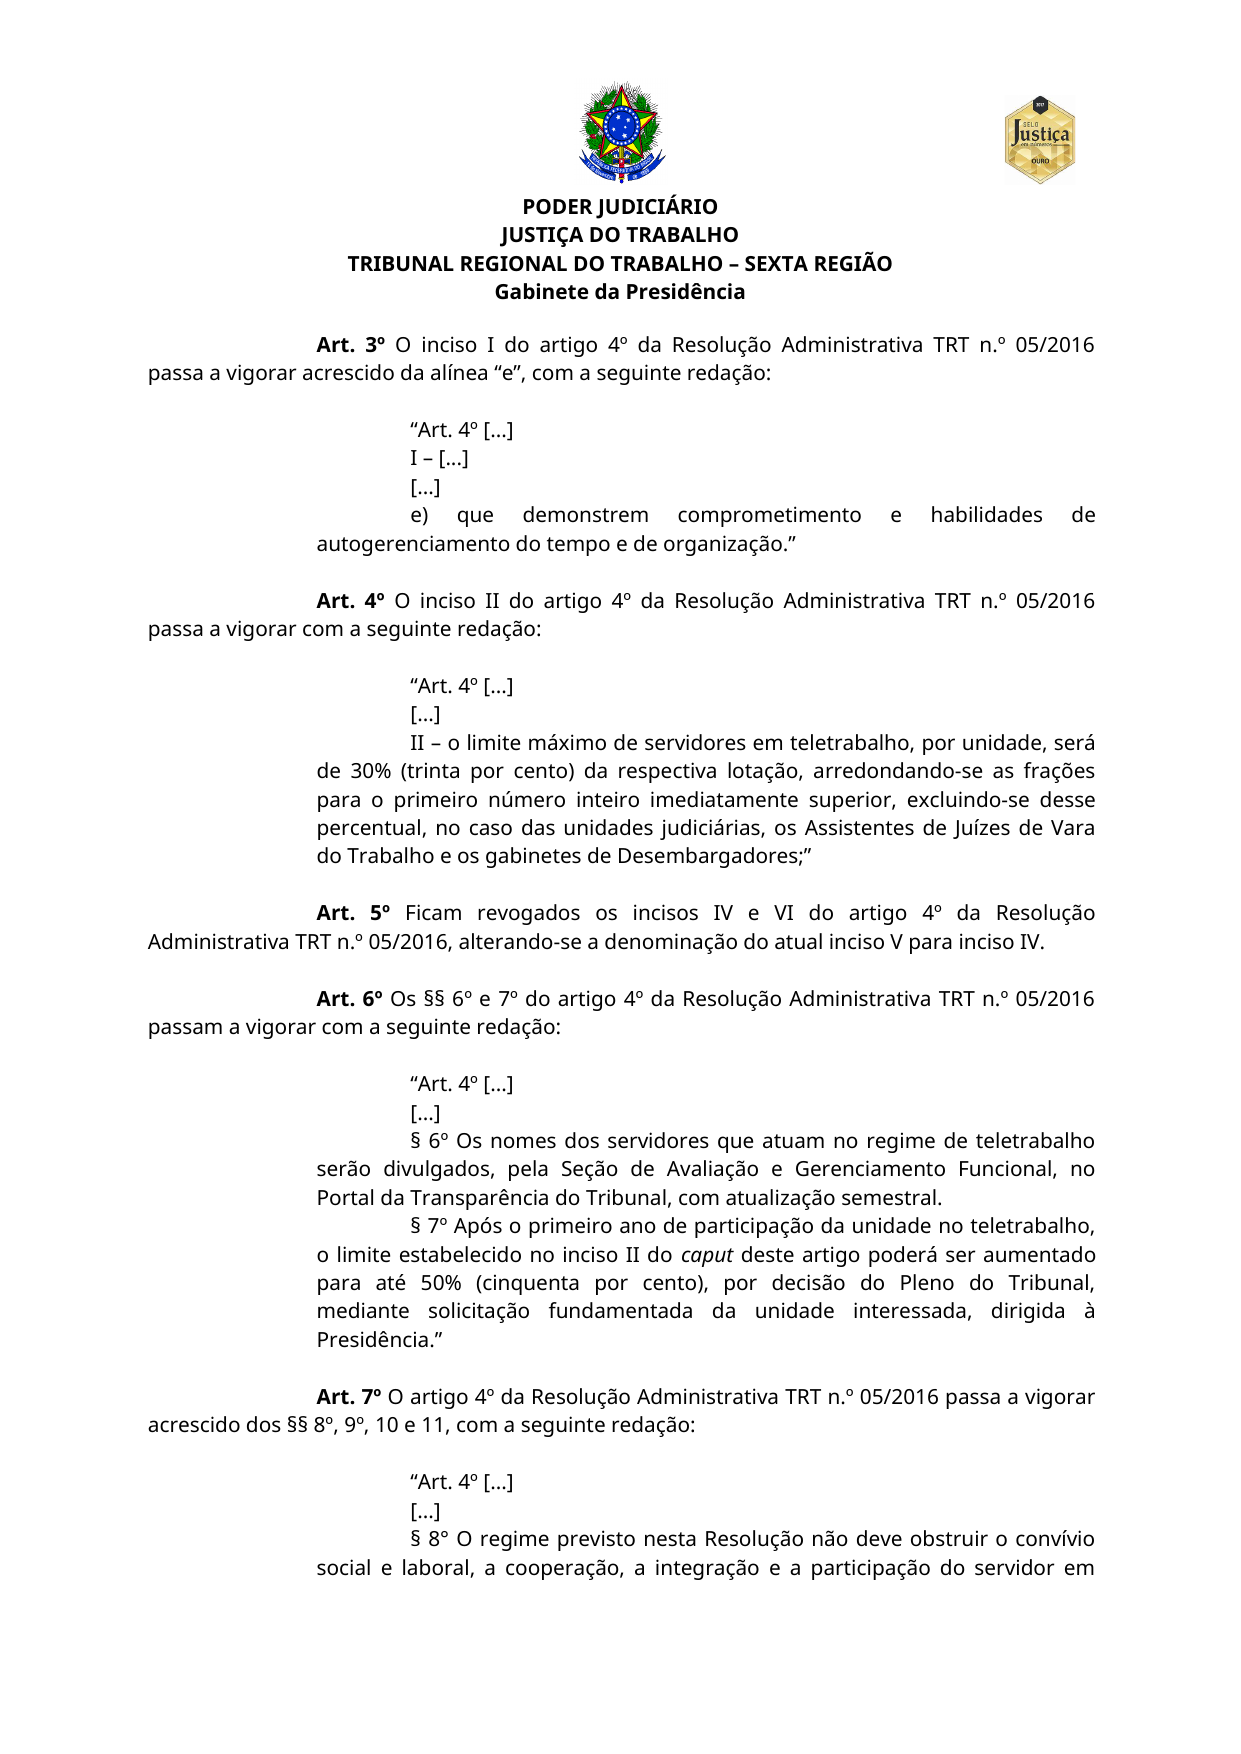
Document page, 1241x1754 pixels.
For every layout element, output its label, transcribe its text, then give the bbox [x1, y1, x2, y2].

text Art. 3º O inciso I do artigo 4º da Resolução Administrativa TRT n.º 05/2016 passa a vigorar acrescido da alínea “e”, com a seguinte redação: [148, 330, 1097, 387]
text Art. 6º Os §§ 6º e 7º do artigo 4º da Resolução Administrativa TRT n.º 05/2016 passam a vigorar com a seguinte redação: [148, 984, 1097, 1041]
text Art. 5º Ficam revogados os incisos IV e VI do artigo 4º da Resolução Administrativa TRT n.º 05/2016, alterando-se a denominação do atual inciso V para inciso IV. [148, 898, 1097, 955]
text [...] [316, 1098, 1097, 1126]
text Art. 7º O artigo 4º da Resolução Administrativa TRT n.º 05/2016 passa a vigorar acrescido dos §§ 8º, 9º, 10 e 11, com a seguinte redação: [148, 1382, 1097, 1439]
text e) que demonstrem comprometimento e habilidades de autogerenciamento do tempo e de organização.” [316, 500, 1097, 557]
text II – o limite máximo de servidores em teletrabalho, por unidade, será de 30% (trinta por cento) da respectiva lotação, arredondando-se as frações para o primeiro número inteiro imediatamente superior, excluindo-se desse percentual, no caso das unidades judiciárias, os Assistentes de Juízes de Vara do Trabalho e os gabinetes de Desembargadores;” [316, 728, 1097, 870]
text § 7º Após o primeiro ano de participação da unidade no teletrabalho, o limite estabelecido no inciso II do caput deste artigo poderá ser aumentado para até 50% (cinquenta por cento), por decisão do Pleno do Tribunal, mediante solicitação fundamentada da unidade interessada, dirigida à Presidência.” [316, 1211, 1097, 1353]
text “Art. 4º [...] [316, 1467, 1097, 1496]
text “Art. 4º [...] [316, 415, 1097, 443]
text “Art. 4º [...] [316, 1069, 1097, 1098]
text [...] [316, 1496, 1097, 1524]
text [...] [316, 699, 1097, 728]
text § 6º Os nomes dos servidores que atuam no regime de teletrabalho serão divulgados, pela Seção de Avaliação e Gerenciamento Funcional, no Portal da Transparência do Tribunal, com atualização semestral. [316, 1126, 1097, 1211]
picture [574, 78, 668, 185]
text I – [...] [316, 443, 1097, 472]
text Art. 4º O inciso II do artigo 4º da Resolução Administrativa TRT n.º 05/2016 passa a vigorar com a seguinte redação: [148, 586, 1097, 643]
text [...] [316, 472, 1097, 500]
text “Art. 4º [...] [316, 671, 1097, 699]
text § 8° O regime previsto nesta Resolução não deve obstruir o convívio social e laboral, a cooperação, a integração e a participação do servidor em [316, 1524, 1097, 1581]
